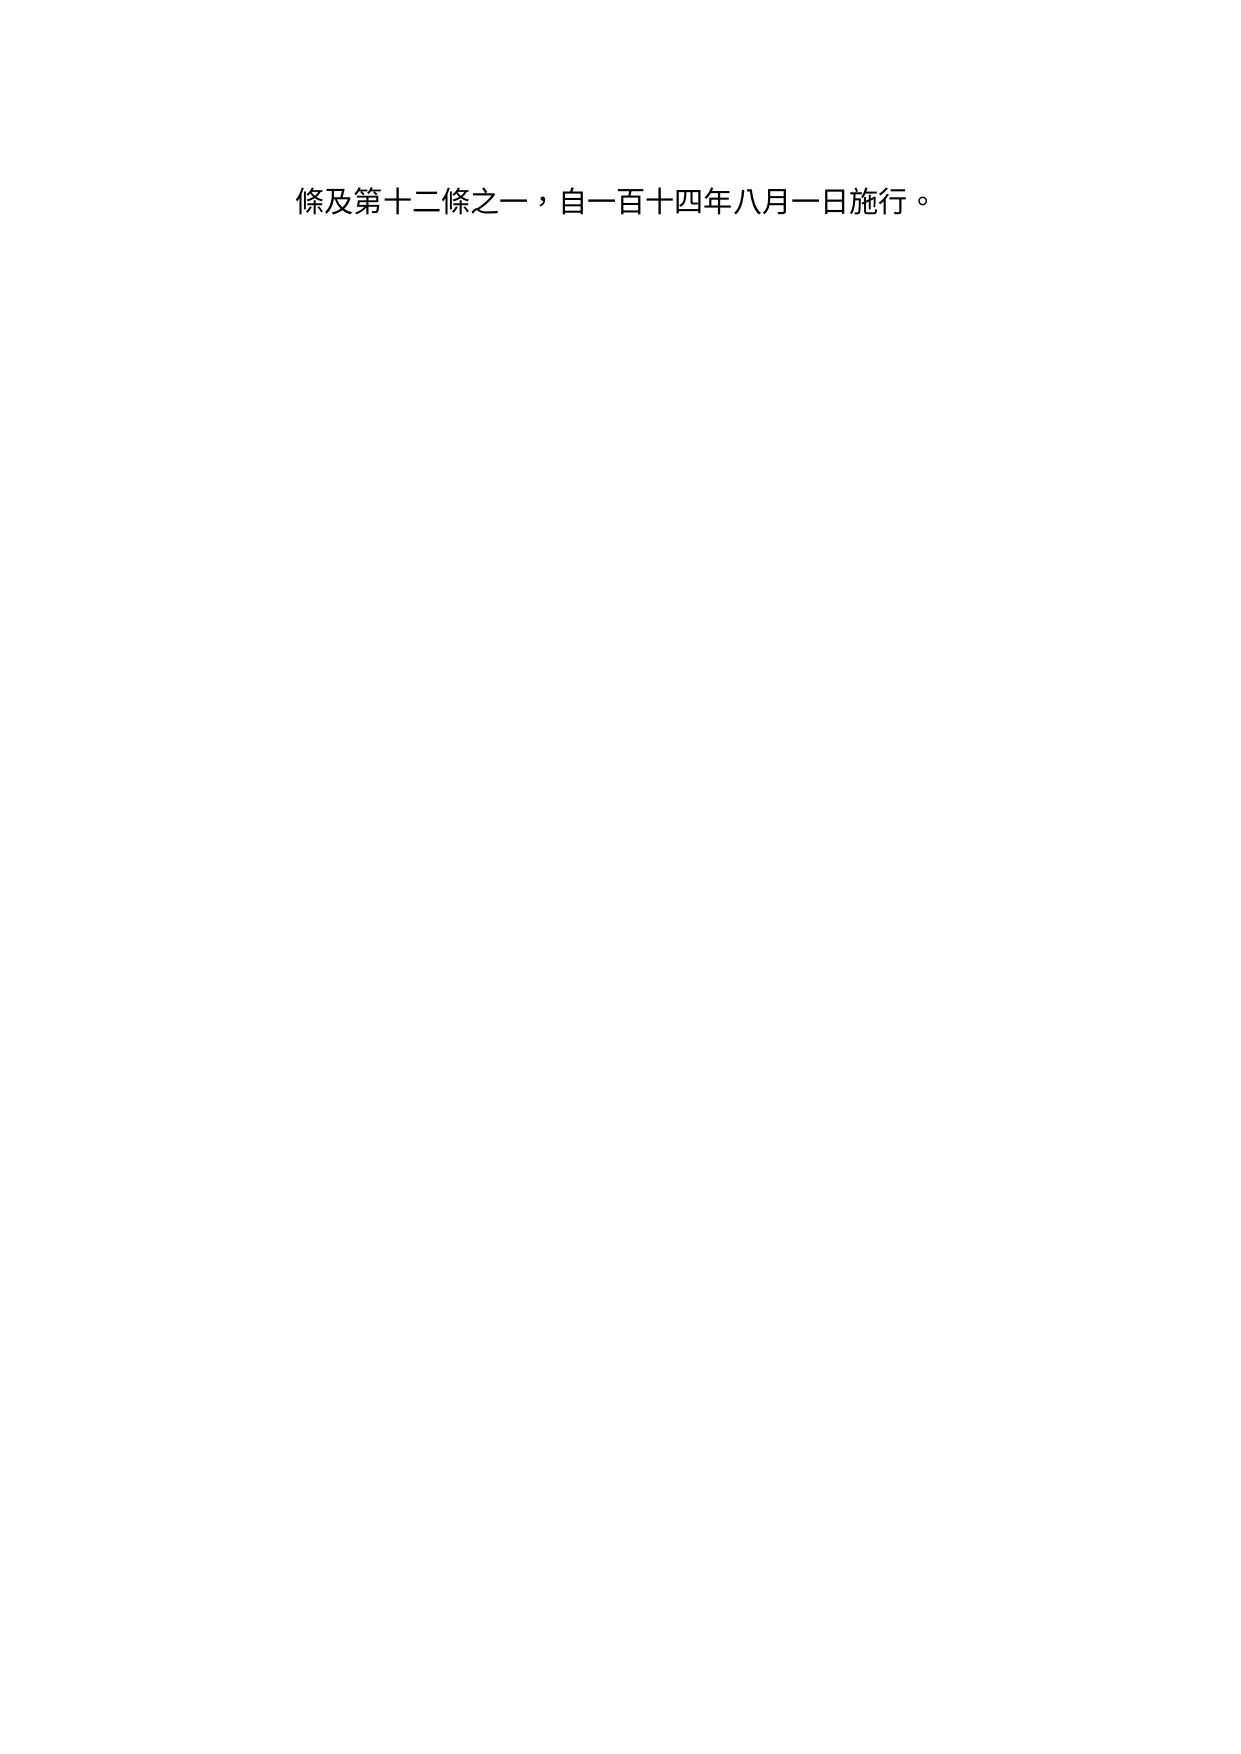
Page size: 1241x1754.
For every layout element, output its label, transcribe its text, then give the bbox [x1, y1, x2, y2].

text 條及第十二條之一，自一百十四年八月一日施行。 [295, 158, 1087, 221]
